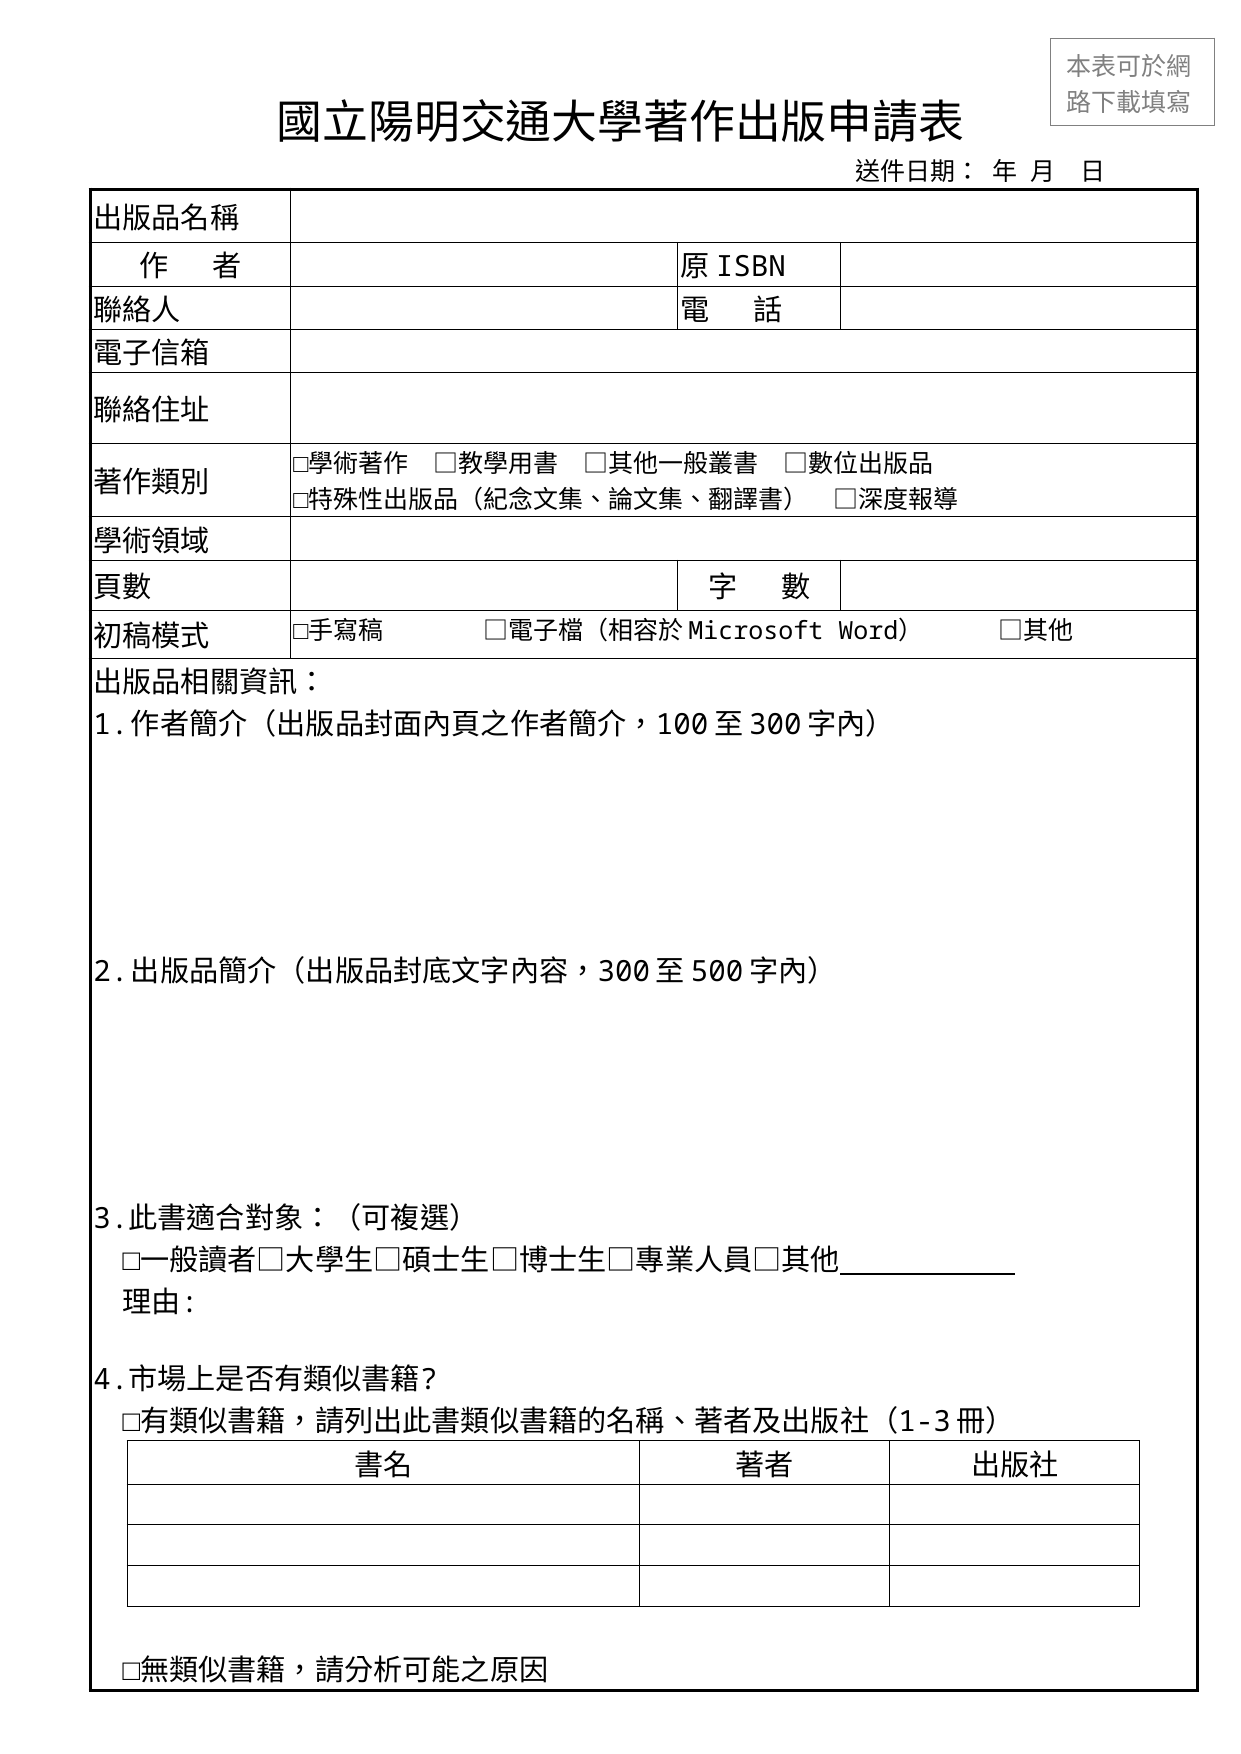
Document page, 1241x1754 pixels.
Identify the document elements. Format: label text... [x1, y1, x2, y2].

table_cell 聯絡住址 [92, 373, 290, 443]
table_cell [291, 561, 677, 610]
table_header 著者 [640, 1441, 889, 1484]
table_cell [128, 1525, 639, 1565]
table_header 出版品名稱 [92, 191, 290, 242]
table_cell 電話 [678, 287, 840, 329]
table_cell 學術領域 [92, 517, 290, 559]
table_cell [841, 287, 1196, 329]
table_cell □學術著作 □教學用書 □其他一般叢書 □數位出版品 □特殊性出版品（紀念文集、論文集、翻譯書） □深度報導 [291, 444, 1196, 516]
table_cell [640, 1485, 889, 1524]
table_cell [890, 1485, 1139, 1524]
table_cell 著作類別 [92, 444, 290, 516]
table_cell [291, 373, 1196, 443]
table_header [291, 191, 1196, 242]
table_cell [128, 1485, 639, 1524]
table_cell 初稿模式 [92, 611, 290, 657]
table_cell 作者 [92, 243, 290, 286]
table_cell 頁數 [92, 561, 290, 610]
table_cell [841, 561, 1196, 610]
table_cell 字數 [678, 561, 840, 610]
table_header 出版社 [890, 1441, 1139, 1484]
table_cell [291, 243, 677, 286]
text 國立陽明交通大學著作出版申請表 [187, 85, 1053, 151]
table_cell [890, 1525, 1139, 1565]
table_cell [640, 1525, 889, 1565]
table_cell [291, 287, 677, 329]
table_header 書名 [128, 1441, 639, 1484]
table_cell 出版品相關資訊： 作者簡介（出版品封面內頁之作者簡介，100至300字內） 出版品簡介（出版品封底文字內容，300至500字內） 3.此書適合對象：（可複選） □一般讀者□大學生□碩士生□博士生□專業人員□其他 理由: 4.市場上是否有類似書籍? □有類似書籍，請列出此書類似書籍的名稱、著者及出版社（1-3冊） □無類似書籍，請分析可能之原因 [92, 659, 1196, 1689]
table_cell [841, 243, 1196, 286]
table_cell [640, 1566, 889, 1606]
table_cell [291, 517, 1196, 559]
table_cell [890, 1566, 1139, 1606]
table_cell □手寫稿 □電子檔（相容於Microsoft Word） □其他 [291, 611, 1196, 657]
table_cell [128, 1566, 639, 1606]
table_cell 聯絡人 [92, 287, 290, 329]
table_cell 原ISBN [678, 243, 840, 286]
table_cell [291, 330, 1196, 372]
text 本表可於網路下載填寫 [1066, 46, 1198, 117]
text 送件日期： 年 月 日 [187, 151, 1105, 187]
table_cell 電子信箱 [92, 330, 290, 372]
